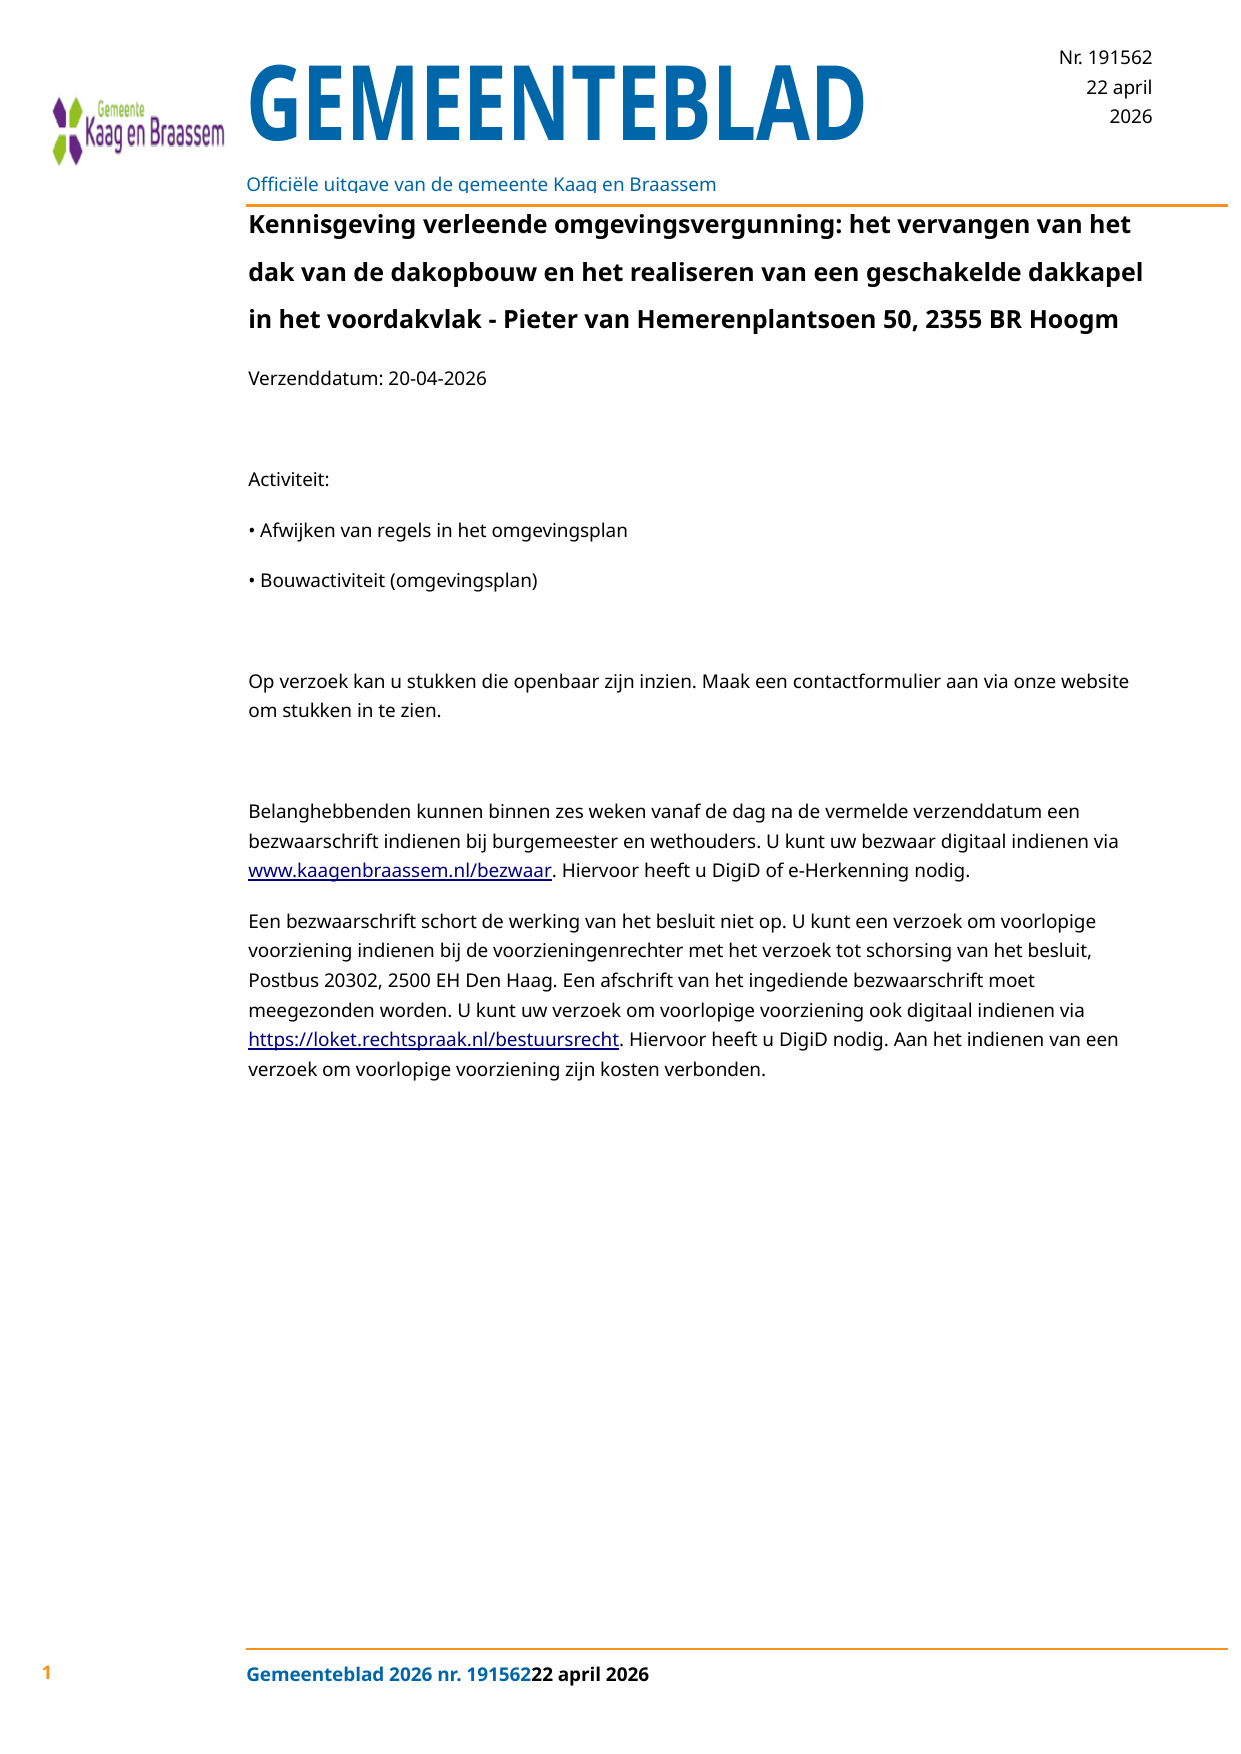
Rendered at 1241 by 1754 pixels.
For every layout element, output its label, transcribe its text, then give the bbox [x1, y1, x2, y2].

text Verzenddatum: 20-04-2026 [248, 366, 1152, 391]
text Belanghebbenden kunnen binnen zes weken vanaf de dag na de vermelde verzenddatum een bezwaarschrift indienen bij burgemeester en wethouders. U kunt uw bezwaar digitaal indienen via www.kaagenbraassem.nl/bezwaar. Hiervoor heeft u DigiD of e-Herkenning nodig. [248, 798, 1152, 883]
text • Afwijken van regels in het omgevingsplan [248, 517, 1152, 542]
picture [41, 47, 231, 172]
text Op verzoek kan u stukken die openbaar zijn inzien. Maak een contactformulier aan via onze website om stukken in te zien. [248, 668, 1152, 723]
text • Bouwactiviteit (omgevingsplan) [248, 567, 1152, 593]
text Kennisgeving verleende omgevingsvergunning: het vervangen van het dak van de dakopbouw en het realiseren van een geschakelde dakkapel in het voordakvlak - Pieter van Hemerenplantsoen 50, 2355 BR Hoogm [248, 207, 1152, 336]
text Een bezwaarschrift schort de werking van het besluit niet op. U kunt een verzoek om voorlopige voorziening indienen bij de voorzieningenrechter met het verzoek tot schorsing van het besluit, Postbus 20302, 2500 EH Den Haag. Een afschrift van het ingediende bezwaarschrift moet meegezonden worden. U kunt uw verzoek om voorlopige voorziening ook digitaal indienen via https://loket.rechtspraak.nl/bestuursrecht. Hiervoor heeft u DigiD nodig. Aan het indienen van een verzoek om voorlopige voorziening zijn kosten verbonden. [248, 908, 1152, 1082]
text Activiteit: [248, 466, 1152, 492]
